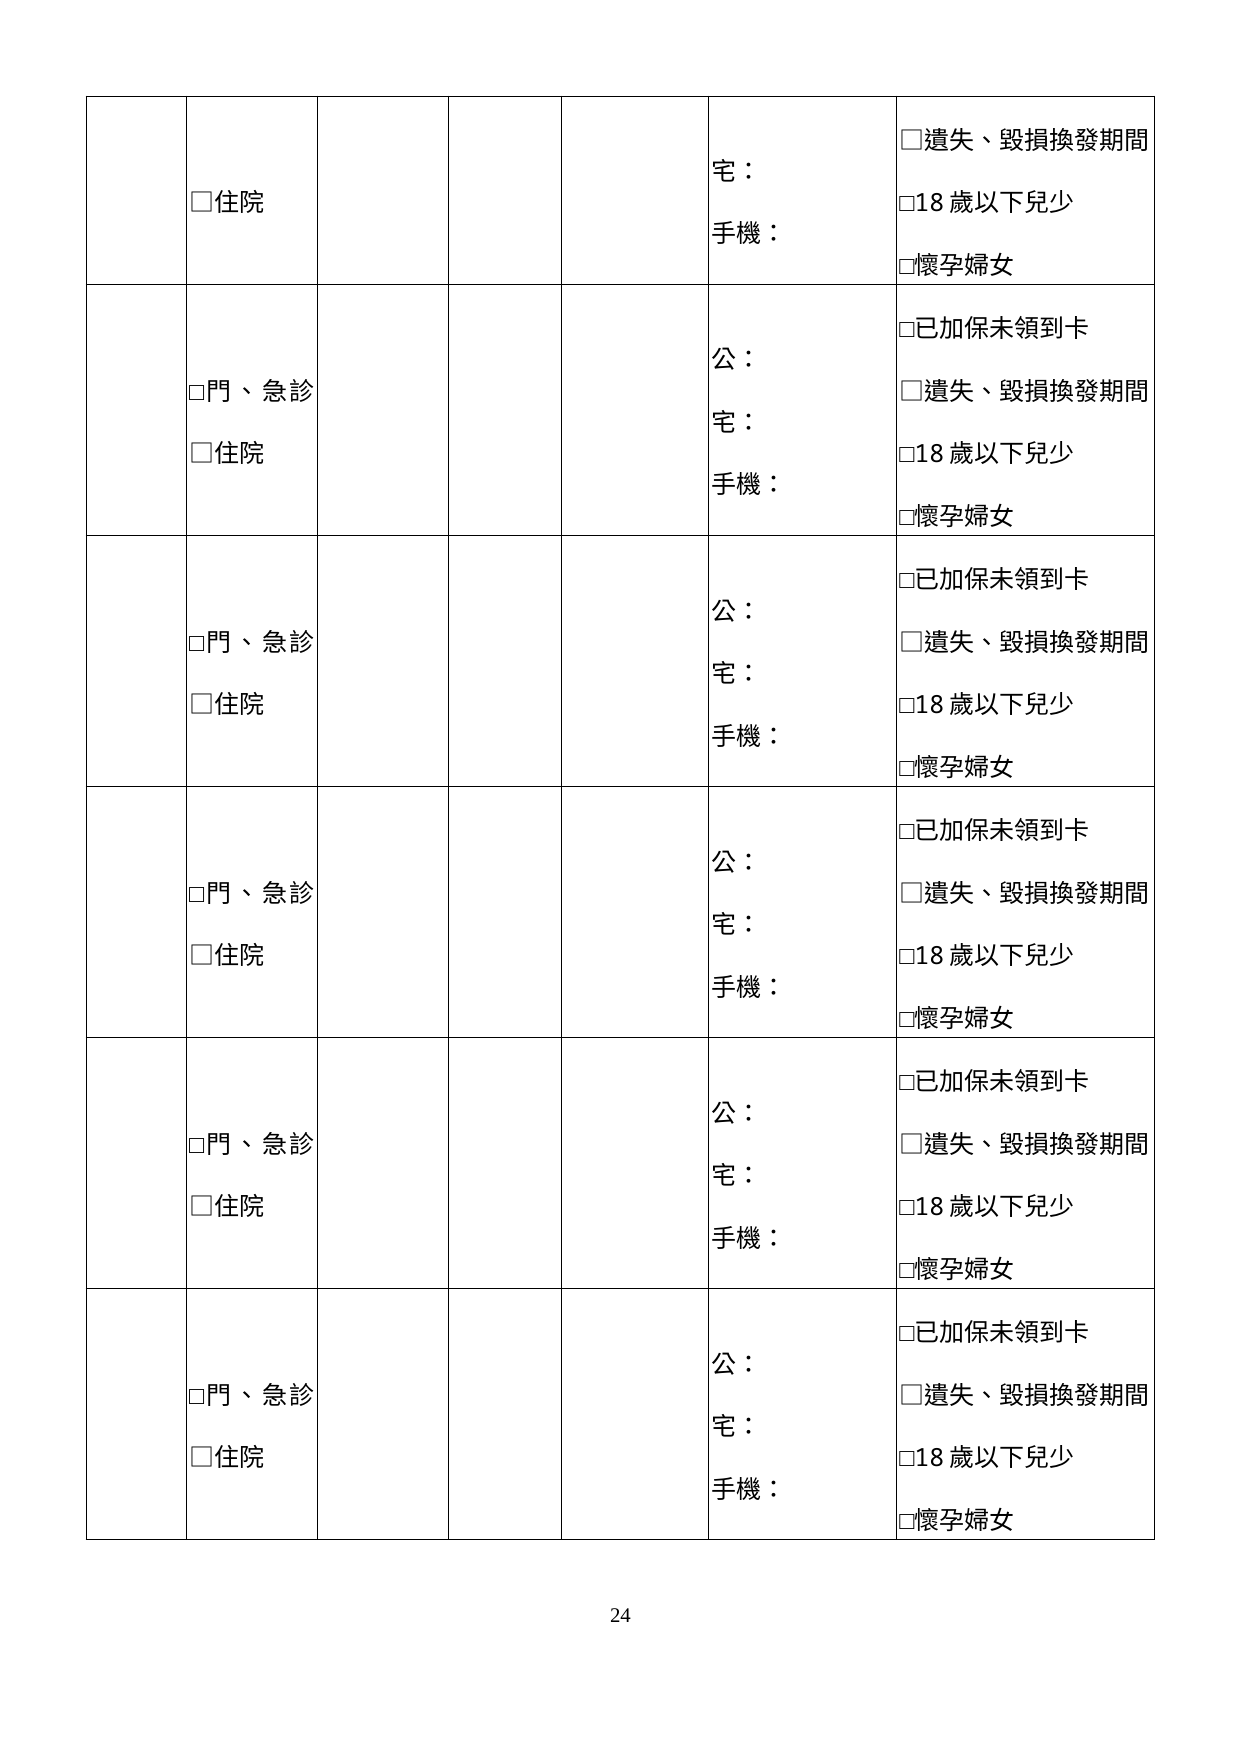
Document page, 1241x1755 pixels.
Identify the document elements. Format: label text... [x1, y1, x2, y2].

table_cell 公： 宅： 手機： [709, 787, 896, 1037]
table_cell 公： 宅： 手機： [709, 1038, 896, 1288]
table_cell [449, 787, 561, 1037]
table_cell □已加保未領到卡 □遺失、毀損換發期間 □18歲以下兒少 □懷孕婦女 [897, 285, 1154, 535]
table_cell □住院 [187, 97, 317, 284]
table_cell [87, 1038, 186, 1288]
table_cell [87, 787, 186, 1037]
table_cell 公： 宅： 手機： [709, 1289, 896, 1539]
table_cell □門、急診 □住院 [187, 536, 317, 786]
table_cell [87, 536, 186, 786]
table_cell [562, 787, 708, 1037]
table_cell □門、急診 □住院 [187, 787, 317, 1037]
table_cell □遺失、毀損換發期間 □18歲以下兒少 □懷孕婦女 [897, 97, 1154, 284]
table_cell [318, 285, 448, 535]
table_cell [449, 1289, 561, 1539]
table_cell □已加保未領到卡 □遺失、毀損換發期間 □18歲以下兒少 □懷孕婦女 [897, 1038, 1154, 1288]
table_cell [318, 787, 448, 1037]
table_cell [449, 97, 561, 284]
table_cell [562, 285, 708, 535]
table_cell [562, 97, 708, 284]
table_cell [562, 1038, 708, 1288]
table_cell □已加保未領到卡 □遺失、毀損換發期間 □18歲以下兒少 □懷孕婦女 [897, 536, 1154, 786]
table_cell [318, 1038, 448, 1288]
table_cell [562, 536, 708, 786]
table_cell [318, 1289, 448, 1539]
table_cell [562, 1289, 708, 1539]
table_cell [318, 97, 448, 284]
table_cell [449, 285, 561, 535]
table_cell 公： 宅： 手機： [709, 536, 896, 786]
table_cell □已加保未領到卡 □遺失、毀損換發期間 □18歲以下兒少 □懷孕婦女 [897, 787, 1154, 1037]
table_cell □已加保未領到卡 □遺失、毀損換發期間 □18歲以下兒少 □懷孕婦女 [897, 1289, 1154, 1539]
table_cell [449, 1038, 561, 1288]
table_cell 公： 宅： 手機： [709, 285, 896, 535]
table_cell [87, 285, 186, 535]
table_cell □門、急診 □住院 [187, 1038, 317, 1288]
table_cell □門、急診 □住院 [187, 1289, 317, 1539]
table_cell 宅： 手機： [709, 97, 896, 284]
table_cell [87, 1289, 186, 1539]
table_cell □門、急診 □住院 [187, 285, 317, 535]
table_cell [87, 97, 186, 284]
table_cell [449, 536, 561, 786]
table_cell [318, 536, 448, 786]
